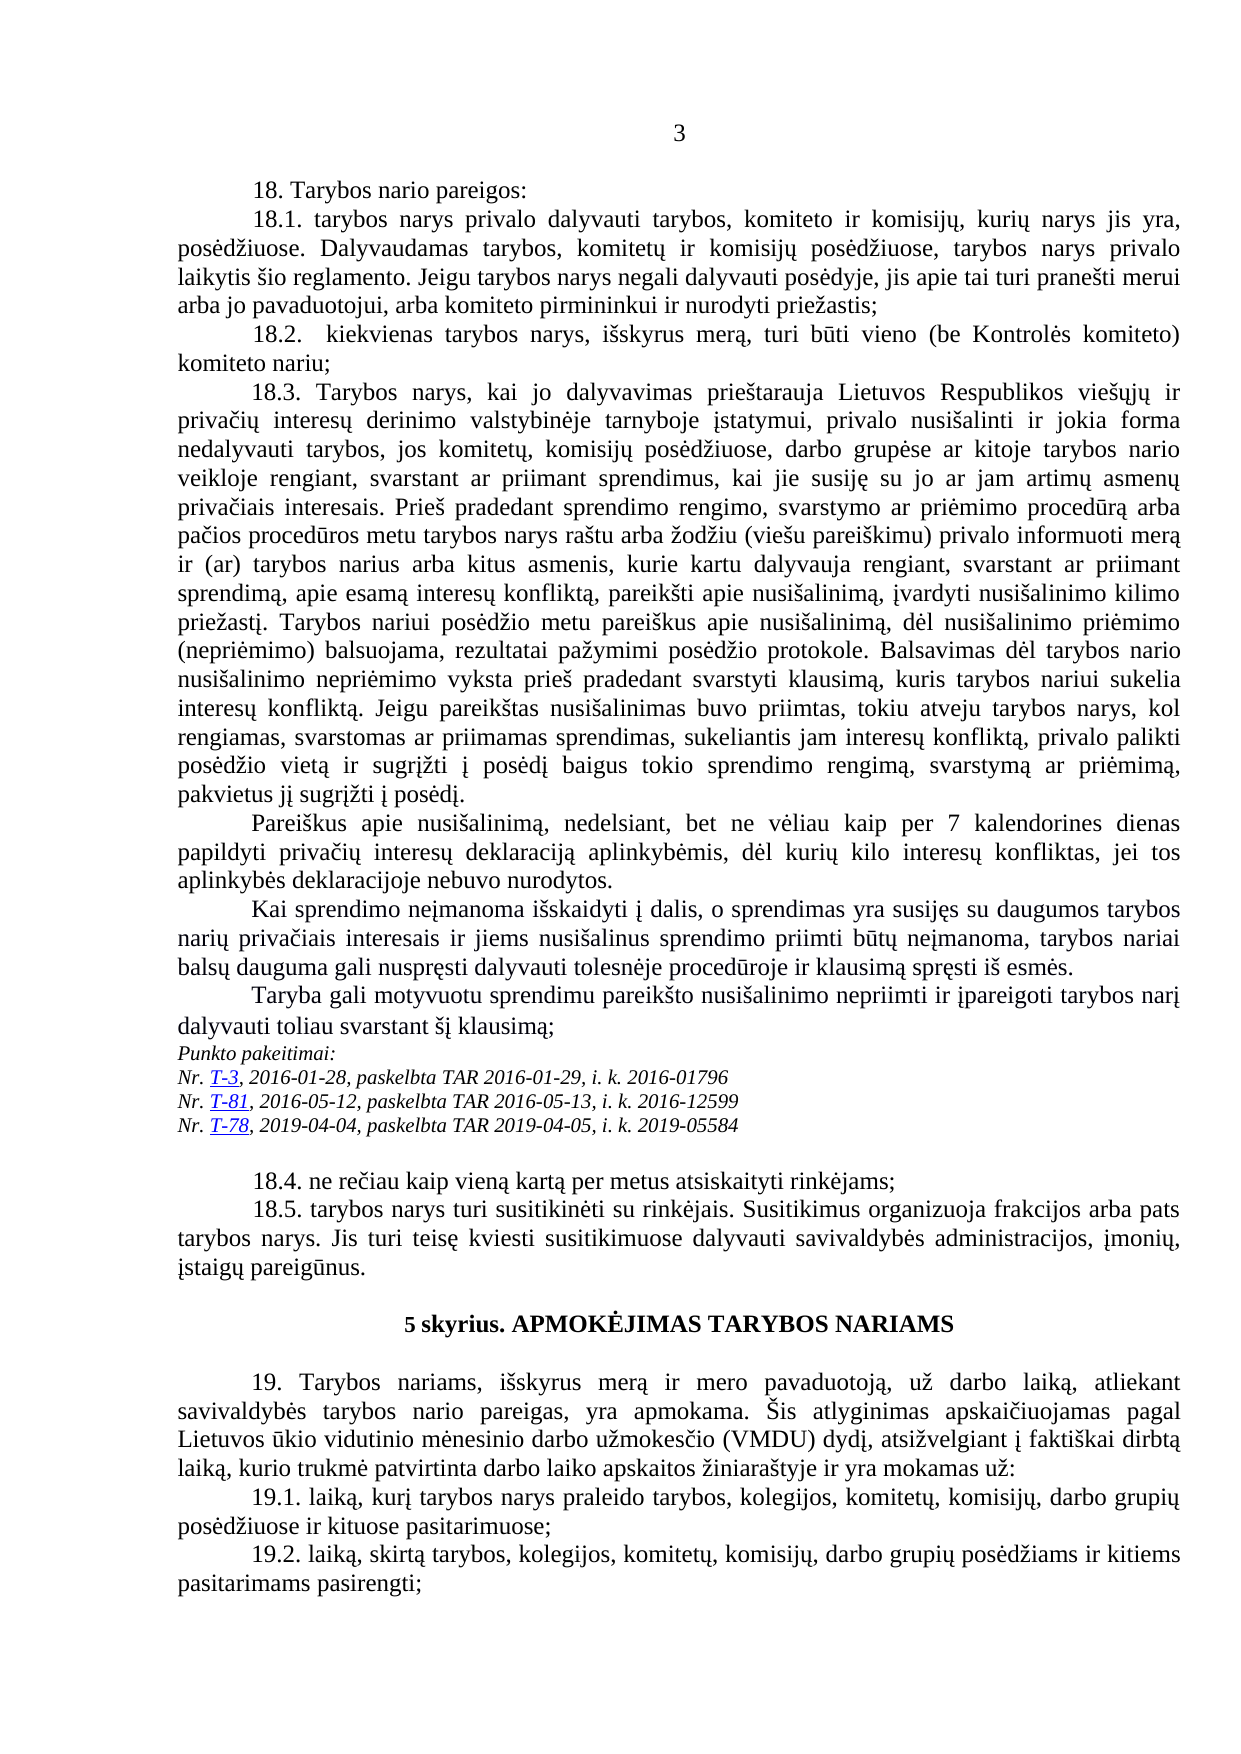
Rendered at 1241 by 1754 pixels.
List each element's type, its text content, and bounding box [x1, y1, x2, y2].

text Taryba gali motyvuotu sprendimu pareikšto nusišalinimo nepriimti ir įpareigoti tarybos narį dalyvauti toliau svarstant šį klausimą; [177, 981, 1181, 1039]
text Kai sprendimo neįmanoma išskaidyti į dalis, o sprendimas yra susijęs su daugumos tarybos narių privačiais interesais ir jiems nusišalinus sprendimo priimti būtų neįmanoma, tarybos nariai balsų dauguma gali nuspręsti dalyvauti tolesnėje procedūroje ir klausimą spręsti iš esmės. [177, 894, 1181, 981]
text 19. Tarybos nariams, išskyrus merą ir mero pavaduotoją, už darbo laiką, atliekant savivaldybės tarybos nario pareigas, yra apmokama. Šis atlyginimas apskaičiuojamas pagal Lietuvos ūkio vidutinio mėnesinio darbo užmokesčio (VMDU) dydį, atsižvelgiant į faktiškai dirbtą laiką, kurio trukmė patvirtinta darbo laiko apskaitos žiniaraštyje ir yra mokamas už: [177, 1367, 1181, 1482]
text 18.5. tarybos narys turi susitikinėti su rinkėjais. Susitikimus organizuoja frakcijos arba pats tarybos narys. Jis turi teisę kviesti susitikimuose dalyvauti savivaldybės administracijos, įmonių, įstaigų pareigūnus. [177, 1194, 1181, 1281]
text 18.3. Tarybos narys, kai jo dalyvavimas prieštarauja Lietuvos Respublikos viešųjų ir privačių interesų derinimo valstybinėje tarnyboje įstatymui, privalo nusišalinti ir jokia forma nedalyvauti tarybos, jos komitetų, komisijų posėdžiuose, darbo grupėse ar kitoje tarybos nario veikloje rengiant, svarstant ar priimant sprendimus, kai jie susiję su jo ar jam artimų asmenų privačiais interesais. Prieš pradedant sprendimo rengimo, svarstymo ar priėmimo procedūrą arba pačios procedūros metu tarybos narys raštu arba žodžiu (viešu pareiškimu) privalo informuoti merą ir (ar) tarybos narius arba kitus asmenis, kurie kartu dalyvauja rengiant, svarstant ar priimant sprendimą, apie esamą interesų konfliktą, pareikšti apie nusišalinimą, įvardyti nusišalinimo kilimo priežastį. Tarybos nariui posėdžio metu pareiškus apie nusišalinimą, dėl nusišalinimo priėmimo (nepriėmimo) balsuojama, rezultatai pažymimi posėdžio protokole. Balsavimas dėl tarybos nario nusišalinimo nepriėmimo vyksta prieš pradedant svarstyti klausimą, kuris tarybos nariui sukelia interesų konfliktą. Jeigu pareikštas nusišalinimas buvo priimtas, tokiu atveju tarybos narys, kol rengiamas, svarstomas ar priimamas sprendimas, sukeliantis jam interesų konfliktą, privalo palikti posėdžio vietą ir sugrįžti į posėdį baigus tokio sprendimo rengimą, svarstymą ar priėmimą, pakvietus jį sugrįžti į posėdį. [177, 377, 1181, 808]
text Nr. T-78, 2019-04-04, paskelbta TAR 2019-04-05, i. k. 2019-05584 [177, 1113, 1181, 1137]
text 19.2. laiką, skirtą tarybos, kolegijos, komitetų, komisijų, darbo grupių posėdžiams ir kitiems pasitarimams pasirengti; [177, 1539, 1181, 1597]
text Nr. T-81, 2016-05-12, paskelbta TAR 2016-05-13, i. k. 2016-12599 [177, 1089, 1181, 1113]
text 19.1. laiką, kurį tarybos narys praleido tarybos, kolegijos, komitetų, komisijų, darbo grupių posėdžiuose ir kituose pasitarimuose; [177, 1482, 1181, 1539]
text 18. Tarybos nario pareigos: [177, 176, 1181, 204]
text 18.2. kiekvienas tarybos narys, išskyrus merą, turi būti vieno (be Kontrolės komiteto) komiteto nariu; [177, 319, 1181, 377]
text Punkto pakeitimai: [177, 1041, 1181, 1065]
text Pareiškus apie nusišalinimą, nedelsiant, bet ne vėliau kaip per 7 kalendorines dienas papildyti privačių interesų deklaraciją aplinkybėmis, dėl kurių kilo interesų konfliktas, jei tos aplinkybės deklaracijoje nebuvo nurodytos. [177, 808, 1181, 894]
text 18.4. ne rečiau kaip vieną kartą per metus atsiskaityti rinkėjams; [177, 1166, 1181, 1194]
text 18.1. tarybos narys privalo dalyvauti tarybos, komiteto ir komisijų, kurių narys jis yra, posėdžiuose. Dalyvaudamas tarybos, komitetų ir komisijų posėdžiuose, tarybos narys privalo laikytis šio reglamento. Jeigu tarybos narys negali dalyvauti posėdyje, jis apie tai turi pranešti merui arba jo pavaduotojui, arba komiteto pirmininkui ir nurodyti priežastis; [177, 204, 1181, 319]
text 5 skyrius. APMOKĖJIMAS TARYBOS NARIAMS [177, 1309, 1181, 1338]
text Nr. T-3, 2016-01-28, paskelbta TAR 2016-01-29, i. k. 2016-01796 [177, 1065, 1181, 1089]
